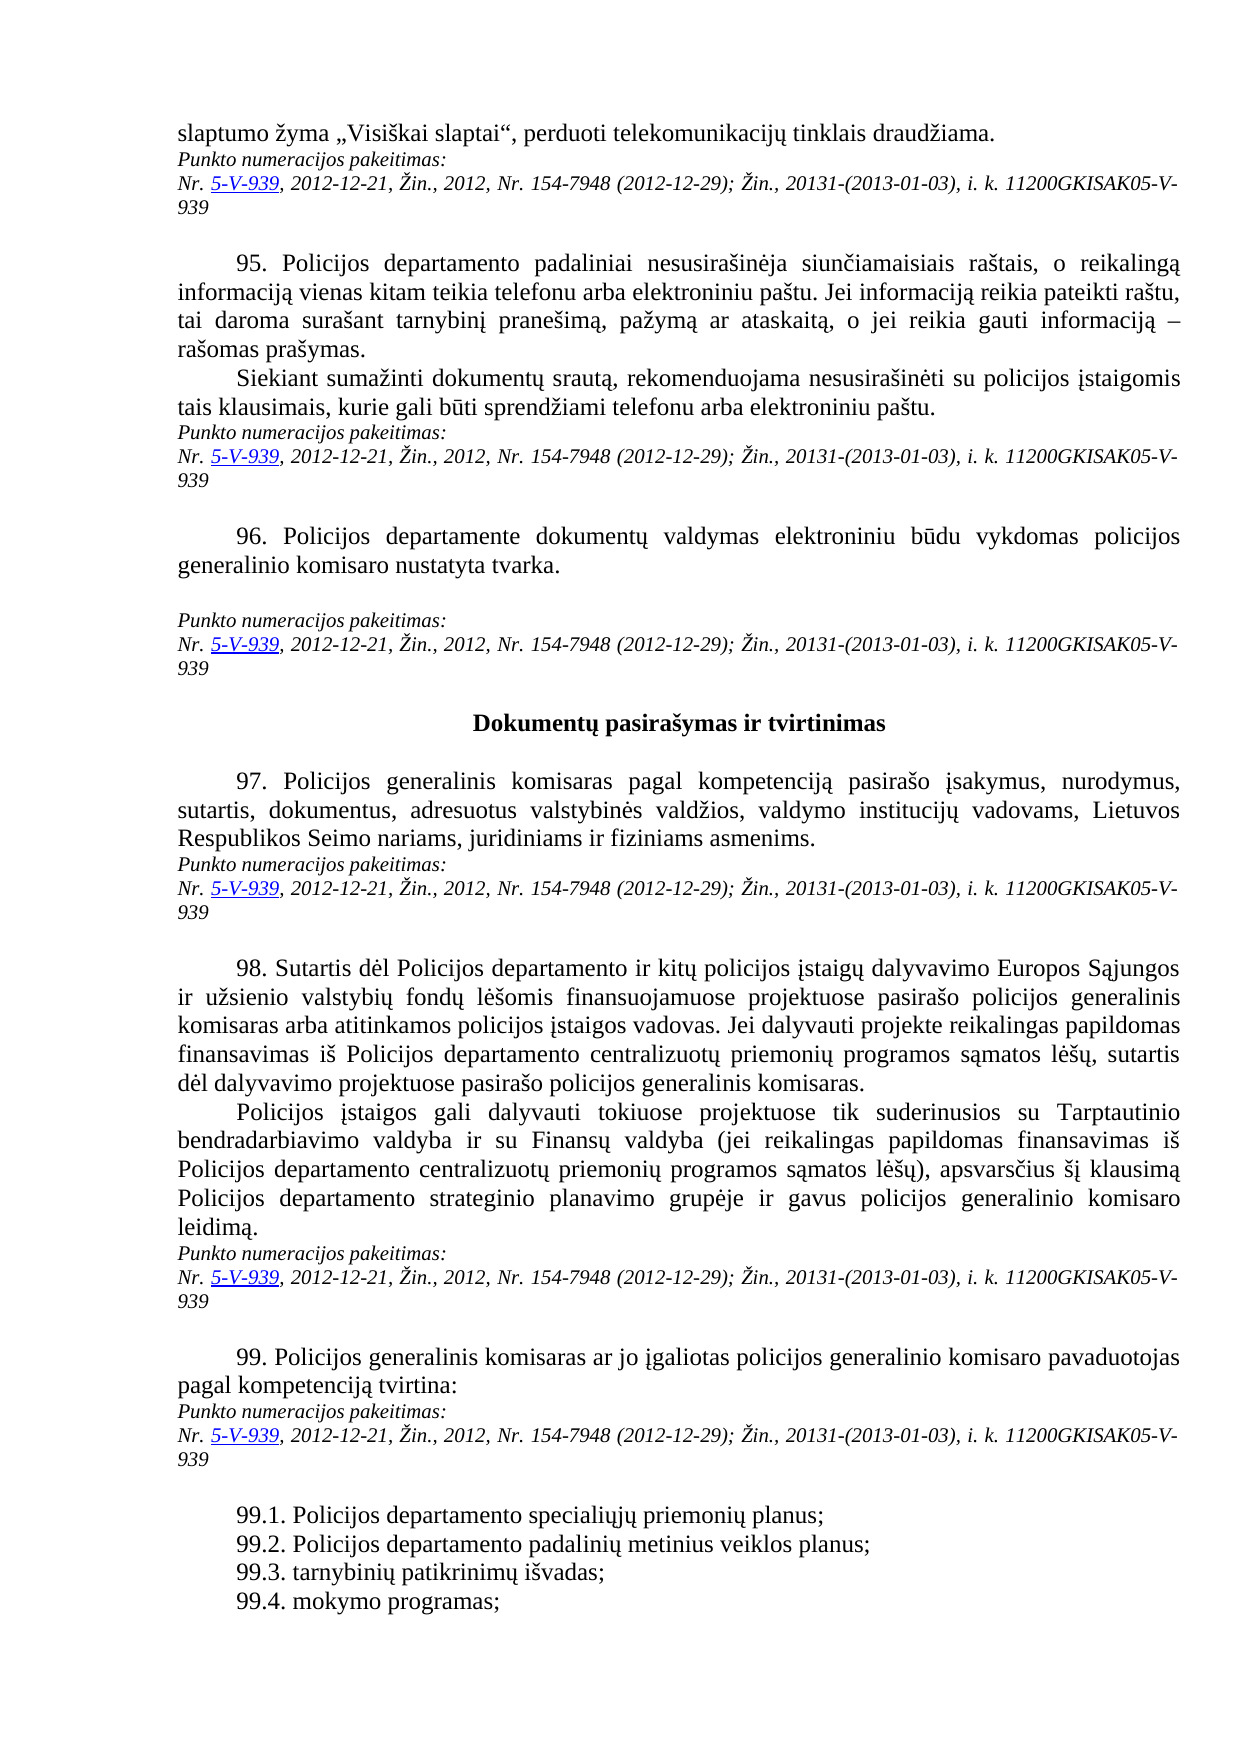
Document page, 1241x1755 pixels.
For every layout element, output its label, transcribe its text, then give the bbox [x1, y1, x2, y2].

text 97. Policijos generalinis komisaras pagal kompetenciją pasirašo įsakymus, nurodymus, sutartis, dokumentus, adresuotus valstybinės valdžios, valdymo institucijų vadovams, Lietuvos Respublikos Seimo nariams, juridiniams ir fiziniams asmenims. [177, 766, 1181, 852]
text 96. Policijos departamente dokumentų valdymas elektroniniu būdu vykdomas policijos generalinio komisaro nustatyta tvarka. [177, 521, 1181, 579]
text Siekiant sumažinti dokumentų srautą, rekomenduojama nesusirašinėti su policijos įstaigomis tais klausimais, kurie gali būti sprendžiami telefonu arba elektroniniu paštu. [177, 363, 1181, 420]
text Nr. 5-V-939, 2012-12-21, Žin., 2012, Nr. 154-7948 (2012-12-29); Žin., 20131-(2013-01-03), i. k. 11200GKISAK05-V-939 [177, 1265, 1181, 1313]
text Nr. 5-V-939, 2012-12-21, Žin., 2012, Nr. 154-7948 (2012-12-29); Žin., 20131-(2013-01-03), i. k. 11200GKISAK05-V-939 [177, 444, 1181, 492]
text 99.2. Policijos departamento padalinių metinius veiklos planus; [177, 1529, 1181, 1557]
text Nr. 5-V-939, 2012-12-21, Žin., 2012, Nr. 154-7948 (2012-12-29); Žin., 20131-(2013-01-03), i. k. 11200GKISAK05-V-939 [177, 876, 1181, 924]
text Nr. 5-V-939, 2012-12-21, Žin., 2012, Nr. 154-7948 (2012-12-29); Žin., 20131-(2013-01-03), i. k. 11200GKISAK05-V-939 [177, 171, 1181, 219]
text 99.3. tarnybinių patikrinimų išvadas; [177, 1557, 1181, 1586]
text slaptumo žyma „Visiškai slaptai“, perduoti telekomunikacijų tinklais draudžiama. [177, 118, 1181, 147]
text Nr. 5-V-939, 2012-12-21, Žin., 2012, Nr. 154-7948 (2012-12-29); Žin., 20131-(2013-01-03), i. k. 11200GKISAK05-V-939 [177, 1423, 1181, 1471]
text 98. Sutartis dėl Policijos departamento ir kitų policijos įstaigų dalyvavimo Europos Sąjungos ir užsienio valstybių fondų lėšomis finansuojamuose projektuose pasirašo policijos generalinis komisaras arba atitinkamos policijos įstaigos vadovas. Jei dalyvauti projekte reikalingas papildomas finansavimas iš Policijos departamento centralizuotų priemonių programos sąmatos lėšų, sutartis dėl dalyvavimo projektuose pasirašo policijos generalinis komisaras. [177, 953, 1181, 1097]
text 99.4. mokymo programas; [177, 1586, 1181, 1615]
text Dokumentų pasirašymas ir tvirtinimas [177, 708, 1181, 737]
text 99. Policijos generalinis komisaras ar jo įgaliotas policijos generalinio komisaro pavaduotojas pagal kompetenciją tvirtina: [177, 1342, 1181, 1399]
text Punkto numeracijos pakeitimas: [177, 147, 1181, 171]
text Punkto numeracijos pakeitimas: [177, 420, 1181, 444]
text 99.1. Policijos departamento specialiųjų priemonių planus; [177, 1500, 1181, 1529]
text Nr. 5-V-939, 2012-12-21, Žin., 2012, Nr. 154-7948 (2012-12-29); Žin., 20131-(2013-01-03), i. k. 11200GKISAK05-V-939 [177, 632, 1181, 680]
text Policijos įstaigos gali dalyvauti tokiuose projektuose tik suderinusios su Tarptautinio bendradarbiavimo valdyba ir su Finansų valdyba (jei reikalingas papildomas finansavimas iš Policijos departamento centralizuotų priemonių programos sąmatos lėšų), apsvarsčius šį klausimą Policijos departamento strateginio planavimo grupėje ir gavus policijos generalinio komisaro leidimą. [177, 1097, 1181, 1241]
text Punkto numeracijos pakeitimas: [177, 1241, 1181, 1265]
text Punkto numeracijos pakeitimas: [177, 852, 1181, 876]
text Punkto numeracijos pakeitimas: [177, 607, 1181, 632]
text Punkto numeracijos pakeitimas: [177, 1399, 1181, 1423]
text 95. Policijos departamento padaliniai nesusirašinėja siunčiamaisiais raštais, o reikalingą informaciją vienas kitam teikia telefonu arba elektroniniu paštu. Jei informaciją reikia pateikti raštu, tai daroma surašant tarnybinį pranešimą, pažymą ar ataskaitą, o jei reikia gauti informaciją – rašomas prašymas. [177, 248, 1181, 363]
